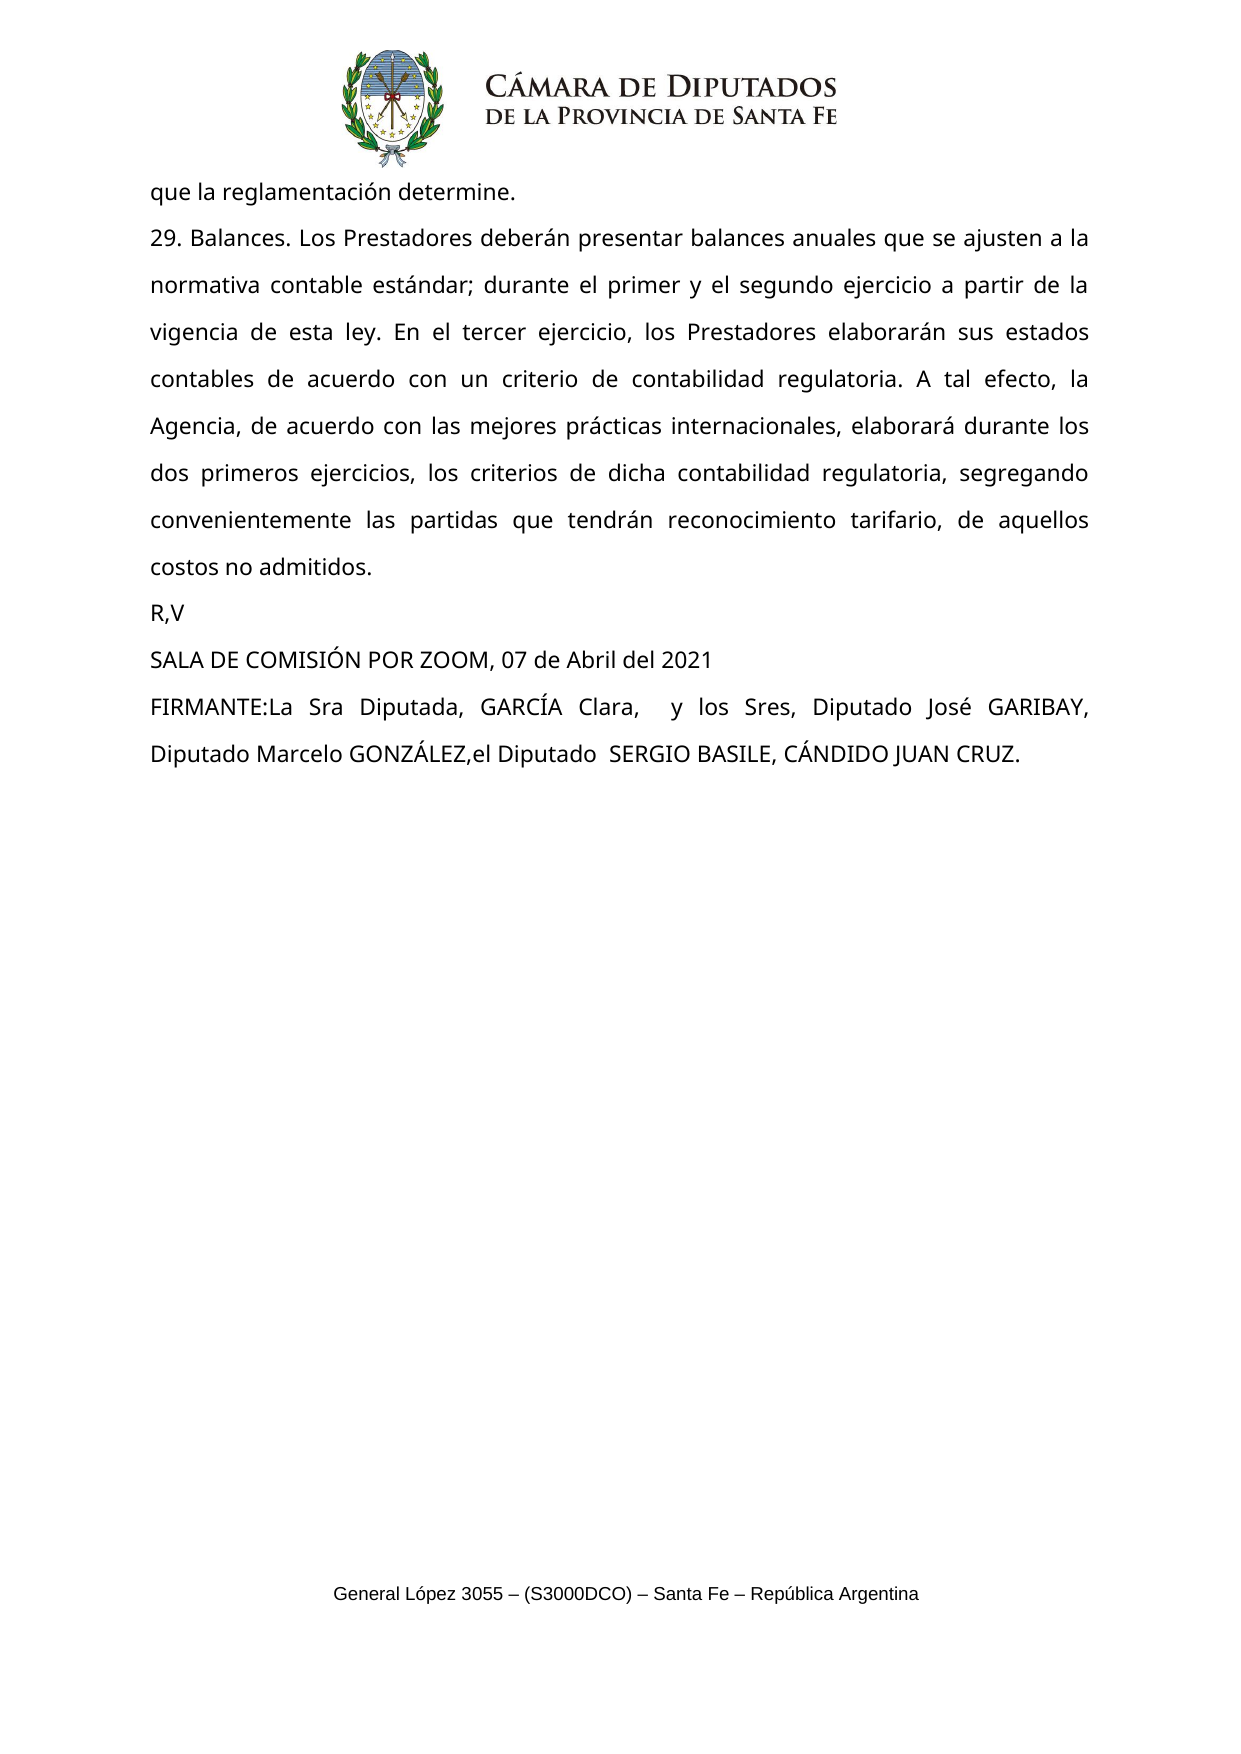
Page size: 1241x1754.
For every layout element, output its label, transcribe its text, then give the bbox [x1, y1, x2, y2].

text FIRMANTE:La Sra Diputada, GARCÍA Clara, y los Sres, Diputado José GARIBAY, Diputado Marcelo GONZÁLEZ,el Diputado SERGIO BASILE, CÁNDIDO JUAN CRUZ. [150, 691, 1090, 769]
picture [341, 50, 837, 172]
text que la reglamentación determine. [150, 175, 1090, 207]
text 29. Balances. Los Prestadores deberán presentar balances anuales que se ajusten a la normativa contable estándar; durante el primer y el segundo ejercicio a partir de la vigencia de esta ley. En el tercer ejercicio, los Prestadores elaborarán sus estados contables de acuerdo con un criterio de contabilidad regulatoria. A tal efecto, la Agencia, de acuerdo con las mejores prácticas internacionales, elaborará durante los dos primeros ejercicios, los criterios de dicha contabilidad regulatoria, segregando convenientemente las partidas que tendrán reconocimiento tarifario, de aquellos costos no admitidos. [150, 222, 1090, 582]
text SALA DE COMISIÓN POR ZOOM, 07 de Abril del 2021 [150, 644, 1090, 675]
text R,V [150, 597, 1090, 628]
